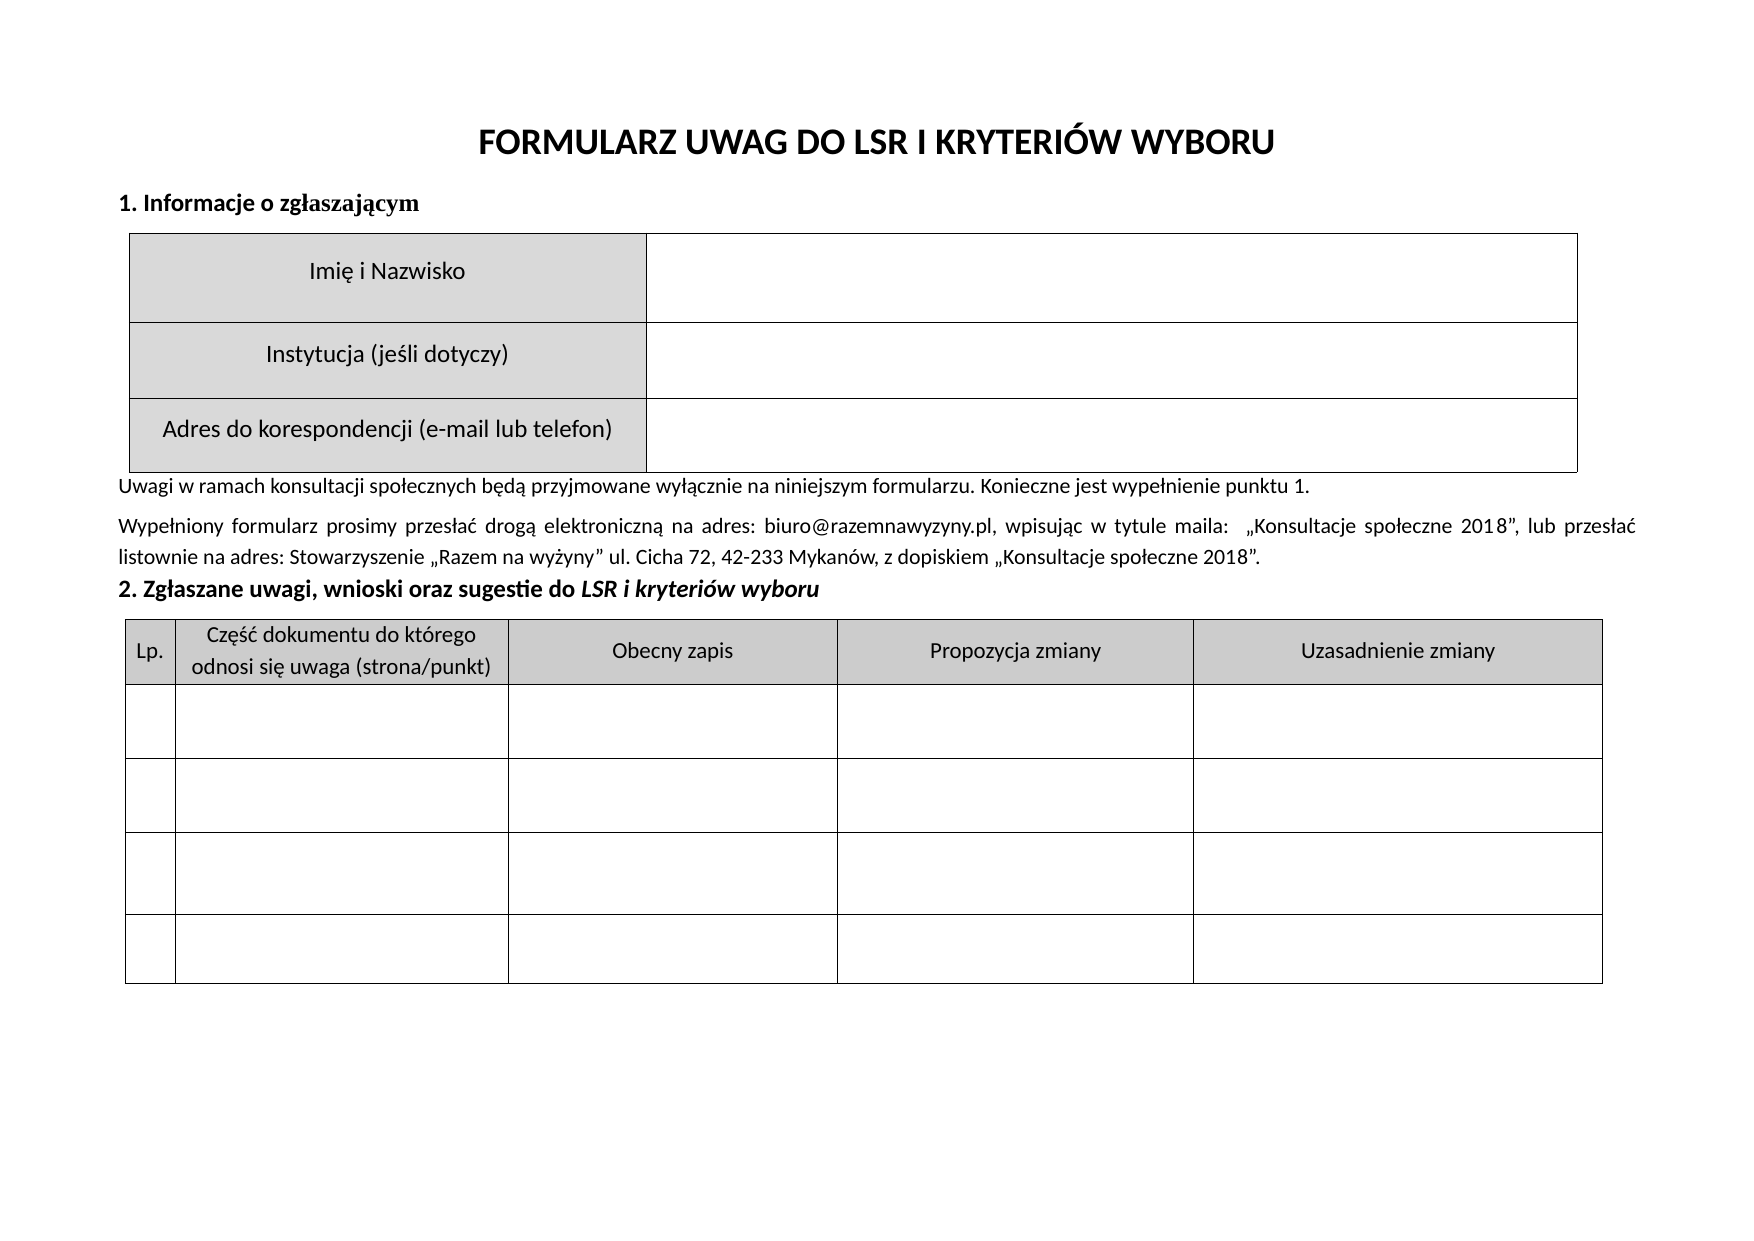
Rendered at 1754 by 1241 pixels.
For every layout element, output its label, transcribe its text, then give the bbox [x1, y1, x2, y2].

table_cell [509, 915, 837, 983]
table_cell [176, 759, 508, 832]
text FORMULARZ UWAG DO LSR I KRYTERIÓW WYBORU [118, 118, 1636, 164]
table_cell Instytucja (jeśli dotyczy) [130, 323, 646, 398]
table_cell [838, 833, 1193, 914]
table_cell [1194, 685, 1602, 758]
text 1. Informacje o zgłaszającym [118, 187, 1636, 217]
table_cell [176, 833, 508, 914]
table_cell [509, 685, 837, 758]
table_cell Adres do korespondencji (e-mail lub telefon) [130, 399, 646, 472]
table_header [647, 234, 1577, 322]
text Wypełniony formularz prosimy przesłać drogą elektroniczną na adres: biuro@razemnawyzyny.pl, wpisując w tytule maila: „Konsultacje społeczne 2018”, lub przesłać listownie na adres: Stowarzyszenie „Razem na wyżyny” ul. Cicha 72, 42-233 Mykanów, z dopiskiem „Konsultacje społeczne 2018”. [118, 512, 1636, 569]
table_header Obecny zapis [509, 620, 837, 684]
table_cell [126, 759, 175, 832]
table_header Imię i Nazwisko [130, 234, 646, 322]
table_header Część dokumentu do którego odnosi się uwaga (strona/punkt) [176, 620, 508, 684]
table_cell [126, 915, 175, 983]
table_cell [1194, 915, 1602, 983]
text Uwagi w ramach konsultacji społecznych będą przyjmowane wyłącznie na niniejszym formularzu. Konieczne jest wypełnienie punktu 1. [118, 472, 1636, 499]
table_cell [647, 323, 1577, 398]
table_header Lp. [126, 620, 175, 684]
table_cell [1194, 833, 1602, 914]
table_cell [126, 685, 175, 758]
table_cell [838, 915, 1193, 983]
table_cell [176, 685, 508, 758]
text 2. Zgłaszane uwagi, wnioski oraz sugestie do LSR i kryteriów wyboru [118, 573, 1636, 604]
table_header Propozycja zmiany [838, 620, 1193, 684]
table_cell [647, 399, 1577, 472]
table_cell [176, 915, 508, 983]
table_cell [838, 685, 1193, 758]
table_cell [509, 833, 837, 914]
table_cell [1194, 759, 1602, 832]
table_cell [509, 759, 837, 832]
table_cell [838, 759, 1193, 832]
table_header Uzasadnienie zmiany [1194, 620, 1602, 684]
table_cell [126, 833, 175, 914]
